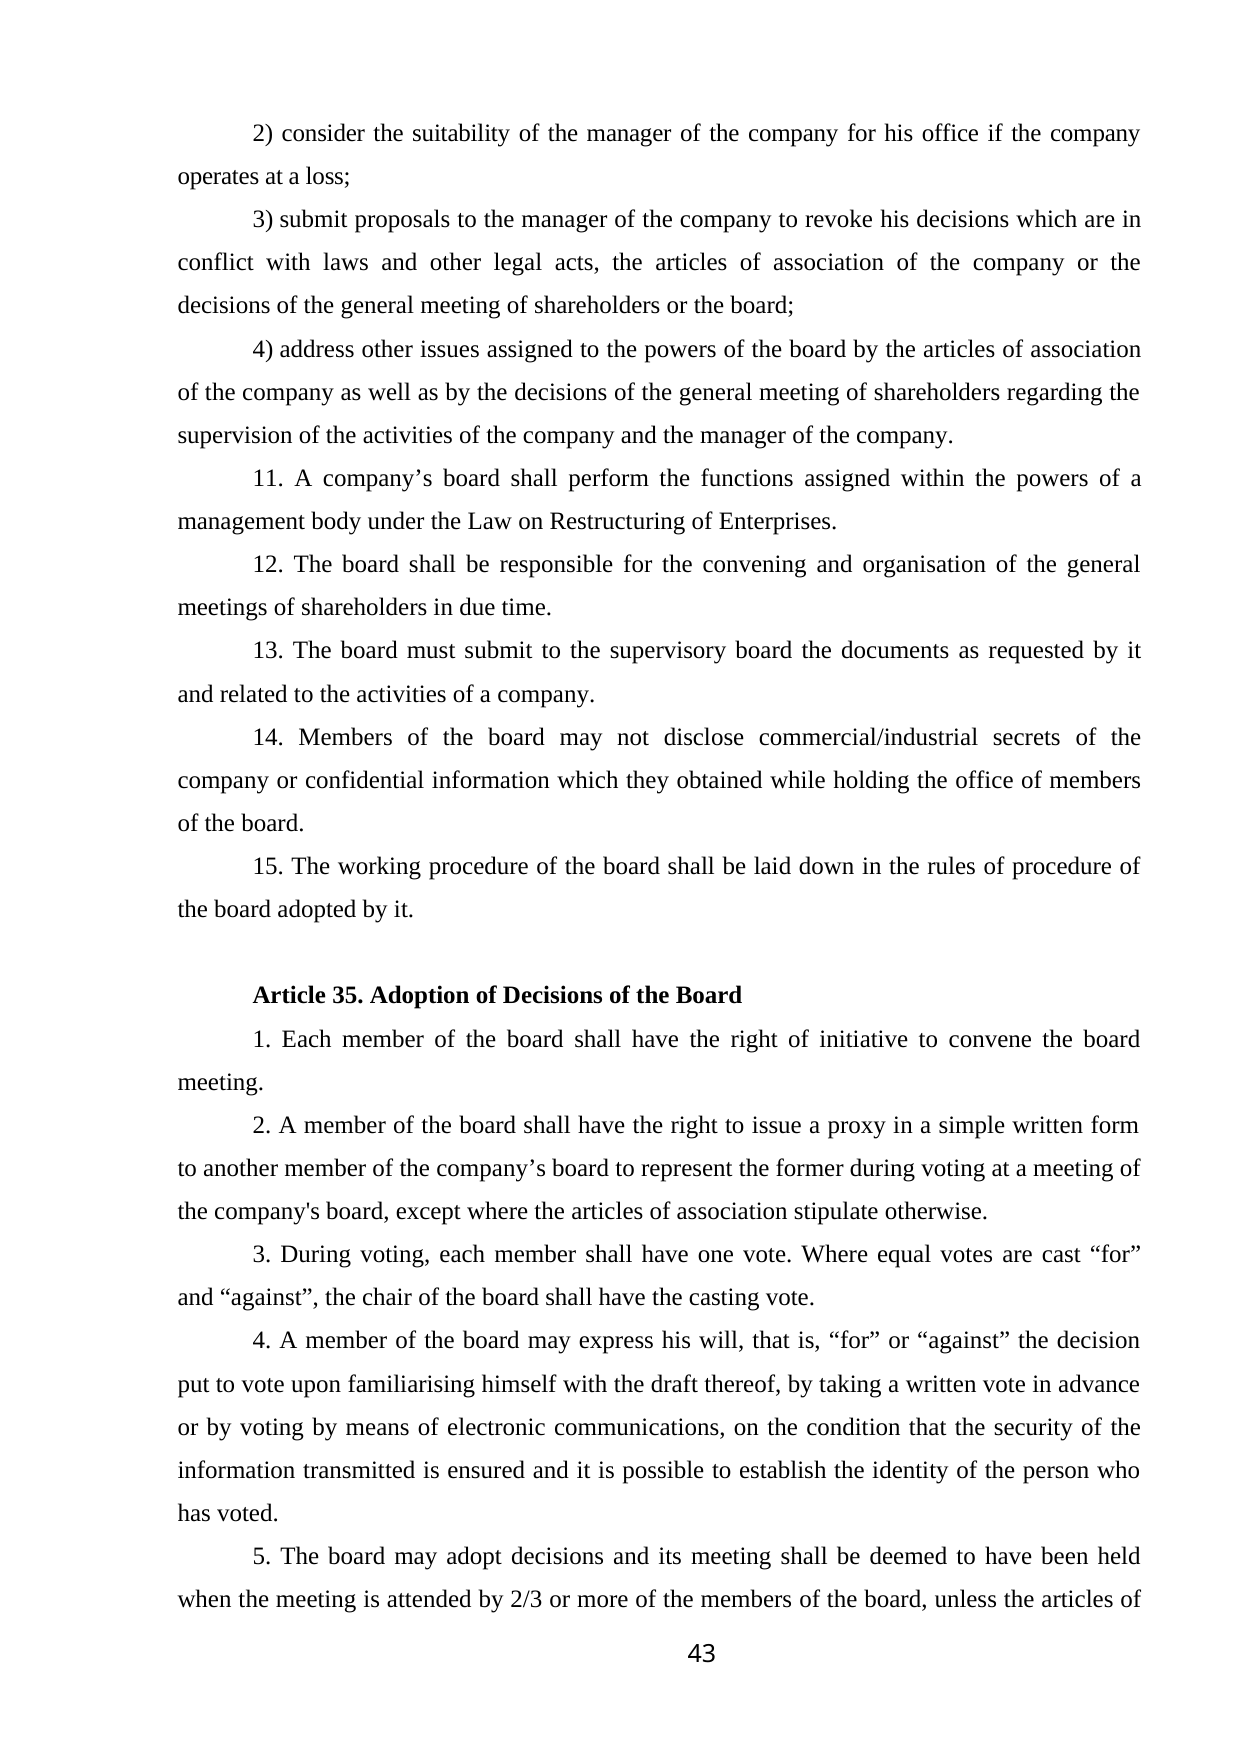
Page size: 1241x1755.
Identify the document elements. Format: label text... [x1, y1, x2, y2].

text 12. The board shall be responsible for the convening and organisation of the general meetings of shareholders in due time. [177, 549, 1142, 621]
text 11. A company’s board shall perform the functions assigned within the powers of a management body under the Law on Restructuring of Enterprises. [177, 463, 1142, 535]
text 4. A member of the board may express his will, that is, “for” or “against” the decision put to vote upon familiarising himself with the draft thereof, by taking a written vote in advance or by voting by means of electronic communications, on the condition that the security of the information transmitted is ensured and it is possible to establish the identity of the person who has voted. [177, 1326, 1142, 1527]
text 15. The working procedure of the board shall be laid down in the rules of procedure of the board adopted by it. [177, 851, 1142, 923]
text 2) consider the suitability of the manager of the company for his office if the company operates at a loss; [177, 118, 1142, 190]
text 4) address other issues assigned to the powers of the board by the articles of association of the company as well as by the decisions of the general meeting of shareholders regarding the supervision of the activities of the company and the manager of the company. [177, 334, 1142, 449]
text Article 35. Adoption of Decisions of the Board [177, 981, 1142, 1009]
text 3) submit proposals to the manager of the company to revoke his decisions which are in conflict with laws and other legal acts, the articles of association of the company or the decisions of the general meeting of shareholders or the board; [177, 204, 1142, 319]
text 13. The board must submit to the supervisory board the documents as requested by it and related to the activities of a company. [177, 636, 1142, 707]
text 14. Members of the board may not disclose commercial/industrial secrets of the company or confidential information which they obtained while holding the office of members of the board. [177, 722, 1142, 837]
text 2. A member of the board shall have the right to issue a proxy in a simple written form to another member of the company’s board to represent the former during voting at a meeting of the company's board, except where the articles of association stipulate otherwise. [177, 1110, 1141, 1225]
text 3. During voting, each member shall have one vote. Where equal votes are cast “for” and “against”, the chair of the board shall have the casting vote. [177, 1239, 1142, 1311]
text 1. Each member of the board shall have the right of initiative to convene the board meeting. [177, 1024, 1142, 1096]
text 5. The board may adopt decisions and its meeting shall be deemed to have been held when the meeting is attended by 2/3 or more of the members of the board, unless the articles of [177, 1541, 1142, 1613]
